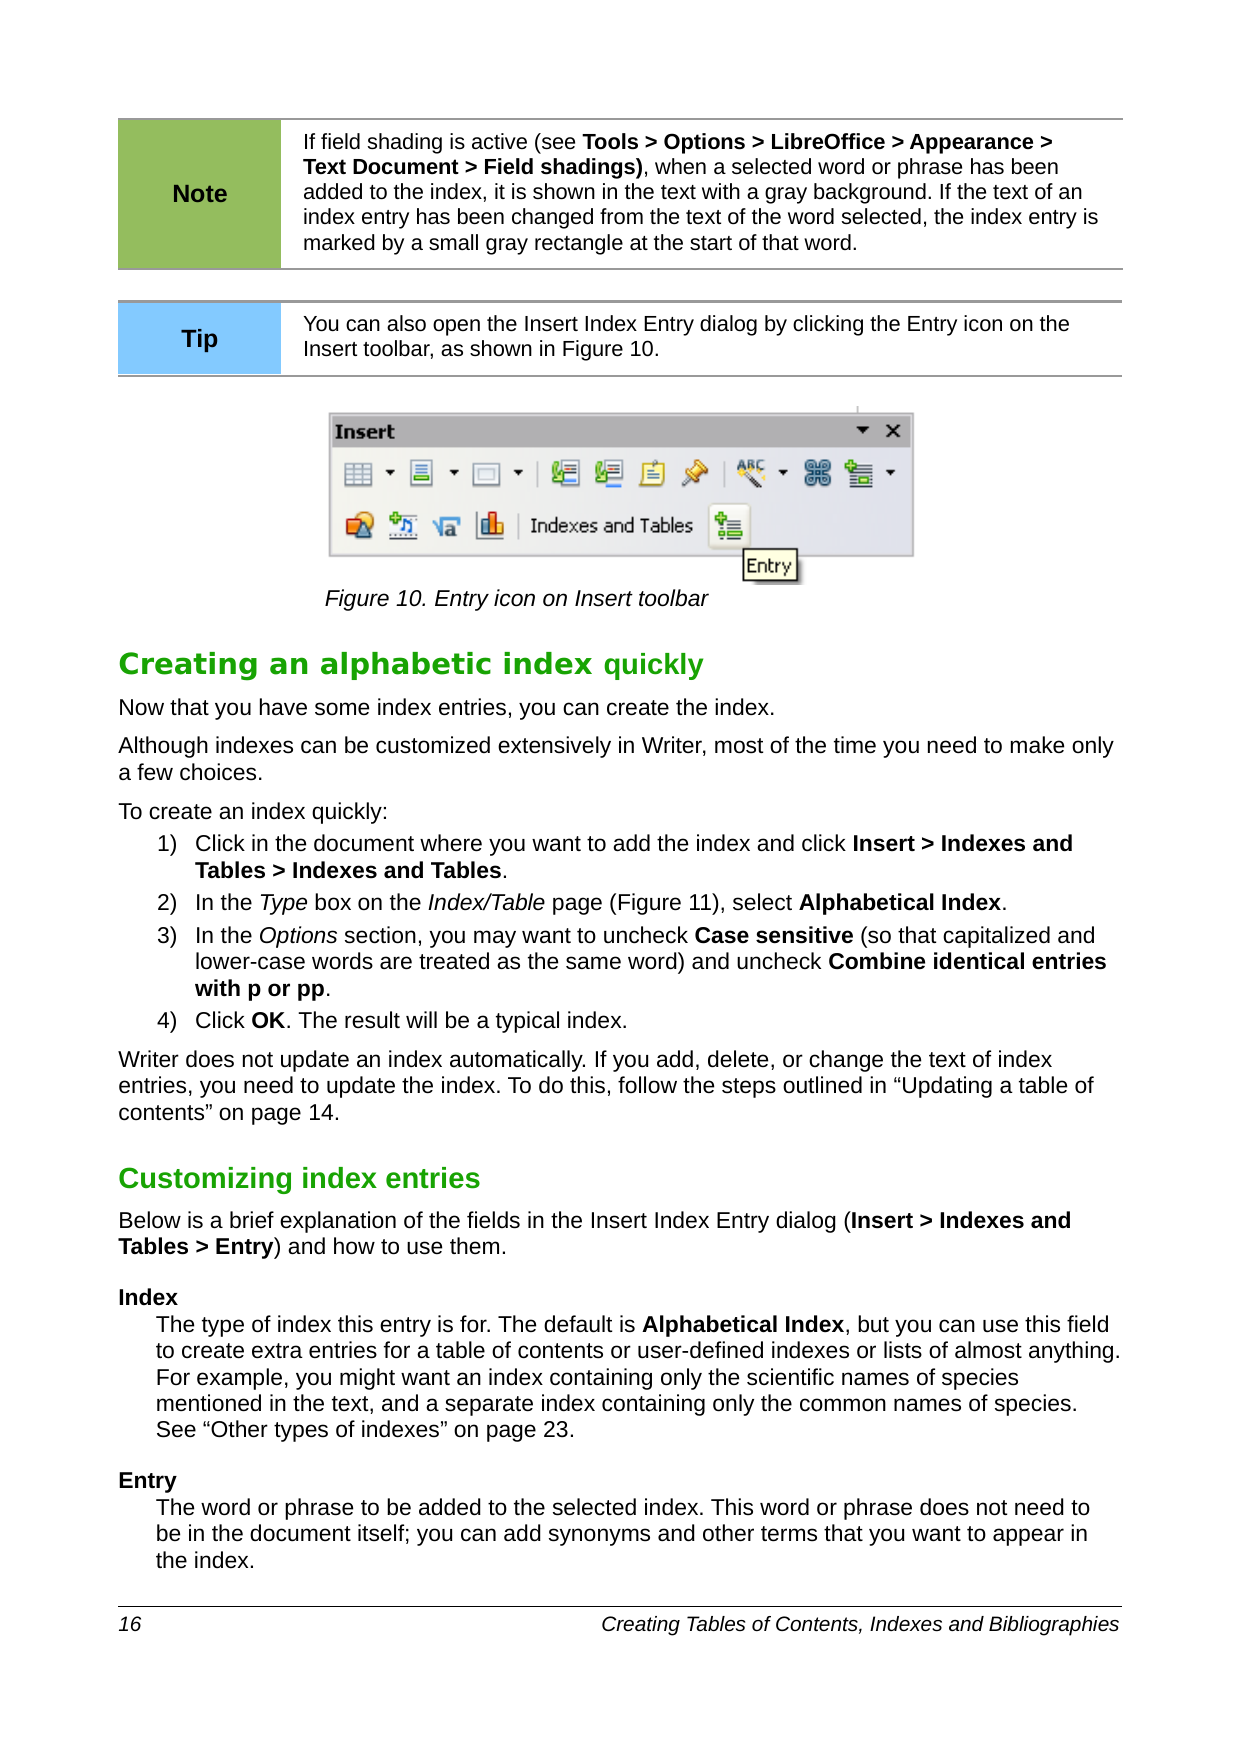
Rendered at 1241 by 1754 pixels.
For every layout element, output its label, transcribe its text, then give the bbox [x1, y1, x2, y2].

list Click in the document where you want to add the index and click Insert > Indexes and Tables > Indexes and Tables. [177, 830, 1122, 883]
list In the Options section, you may want to uncheck Case sensitive (so that capitalized and lower-case words are treated as the same word) and uncheck Combine identical entries with p or pp. [177, 922, 1122, 1001]
text Entry [118, 1467, 1122, 1494]
subtitle Creating an alphabetic index quickly [118, 647, 1122, 681]
text Although indexes can be customized extensively in Writer, most of the time you need to make only a few choices. [118, 732, 1122, 785]
text Now that you have some index entries, you can create the index. [118, 693, 1122, 720]
list Click OK. The result will be a typical index. [177, 1007, 1122, 1034]
text Below is a brief explanation of the fields in the Insert Index Entry dialog (Insert > Indexes and Tables > Entry) and how to use them. [118, 1207, 1122, 1259]
picture [324, 406, 916, 585]
subtitle Customizing index entries [118, 1161, 1122, 1194]
table_header Tip [118, 303, 281, 374]
text Index [118, 1284, 1122, 1311]
table_header Note [118, 120, 281, 268]
table_header If field shading is active (see Tools > Options > LibreOffice > Appearance > Text Document > Field shadings), when a selected word or phrase has been added to the index, it is shown in the text with a gray background. If the text of an index entry has been changed from the text of the word selected, the index entry is marked by a small gray rectangle at the start of that word. [281, 120, 1122, 268]
list To create an index quickly: [118, 798, 1122, 824]
list In the Type box on the Index/Table page (Figure 11), select Alphabetical Index. [177, 889, 1122, 916]
text The word or phrase to be added to the selected index. This word or phrase does not need to be in the document itself; you can add synonyms and other terms that you want to appear in the index. [156, 1494, 1122, 1573]
text Writer does not update an index automatically. If you add, delete, or change the text of index entries, you need to update the index. To do this, follow the steps outlined in “Updating a table of contents” on page 14. [118, 1046, 1122, 1125]
text The type of index this entry is for. The default is Alphabetical Index, but you can use this field to create extra entries for a table of contents or user-defined indexes or lists of almost anything. For example, you might want an index containing only the scientific names of species mentioned in the text, and a separate index containing only the common names of species. See “Other types of indexes” on page 23. [156, 1311, 1122, 1442]
table_header You can also open the Insert Index Entry dialog by clicking the Entry icon on the Insert toolbar, as shown in Figure 10. [281, 303, 1122, 374]
text Figure 10. Entry icon on Insert toolbar [324, 585, 916, 611]
